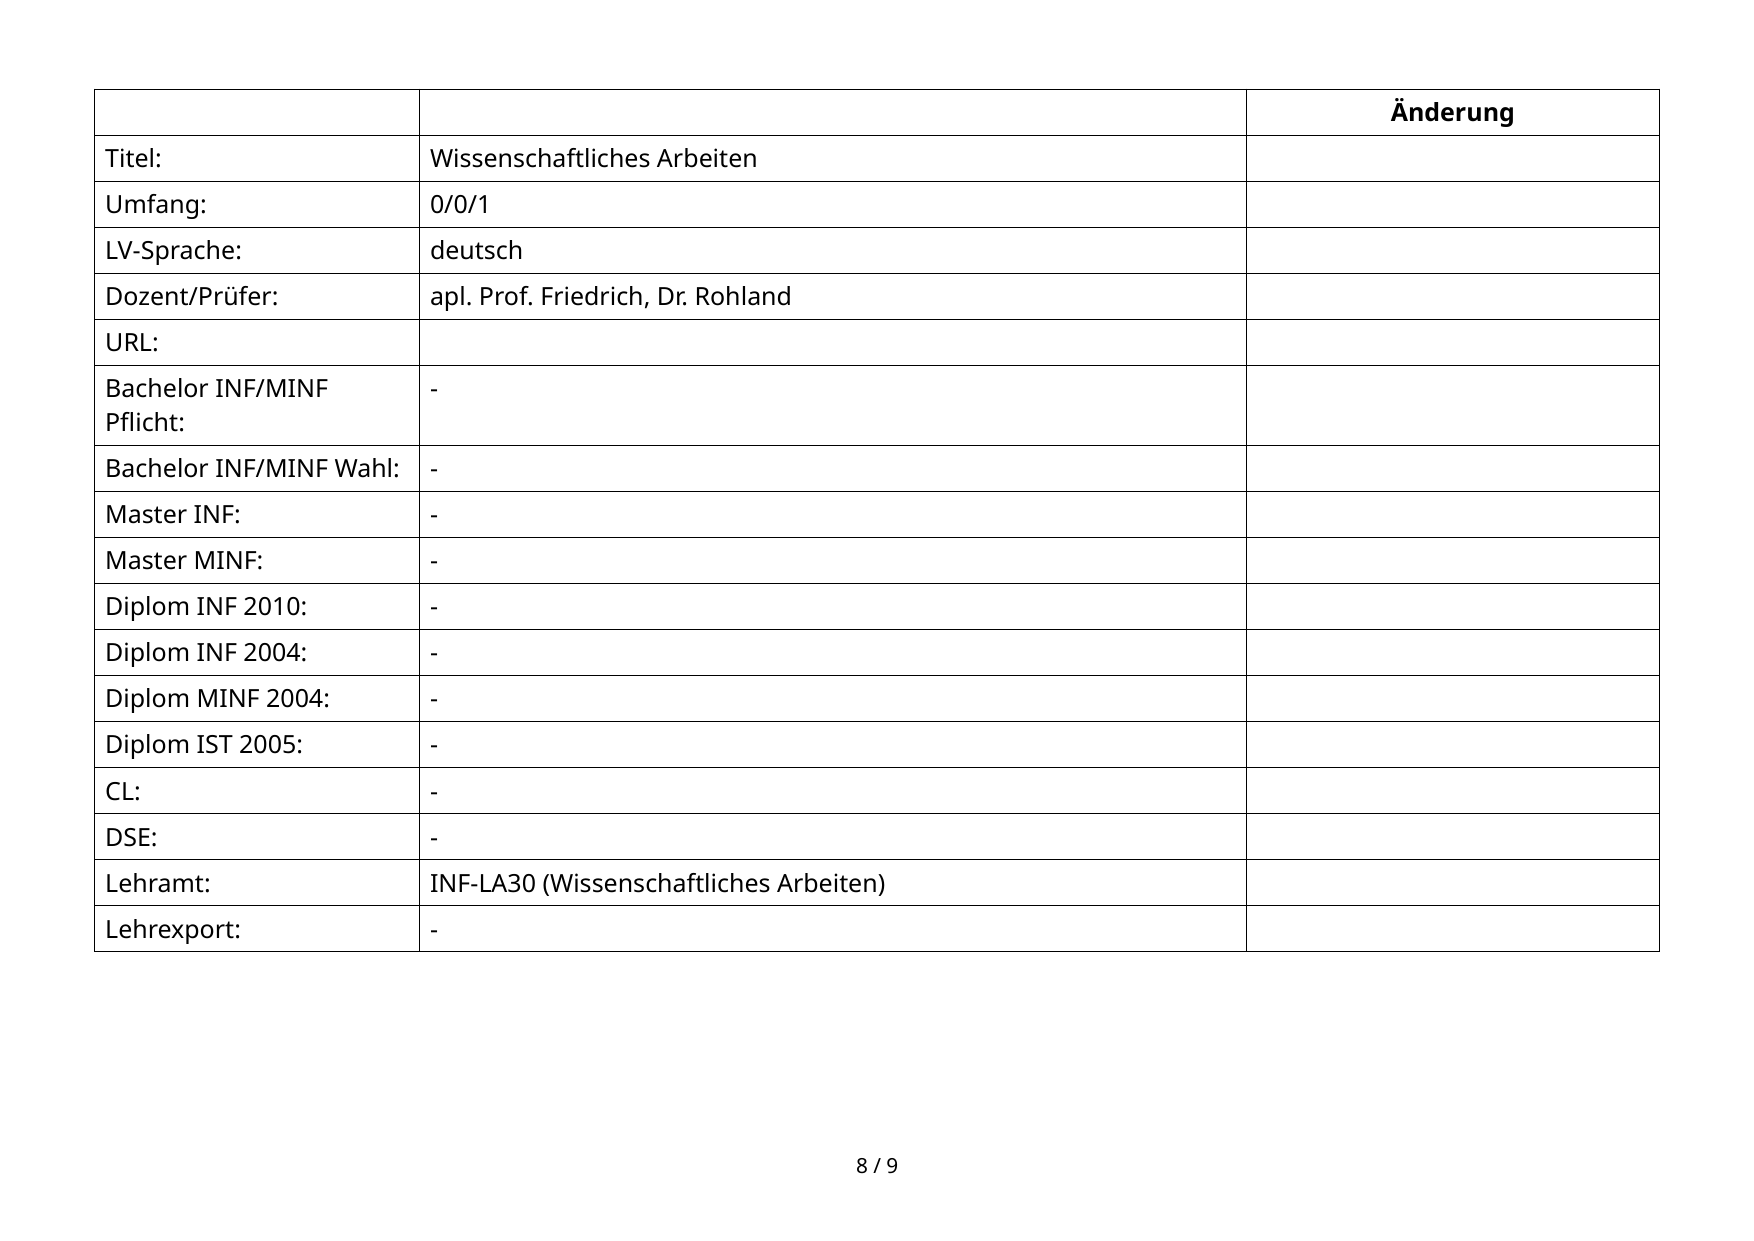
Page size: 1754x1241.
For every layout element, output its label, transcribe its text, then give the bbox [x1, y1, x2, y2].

table_cell Bachelor INF/MINF Wahl: [95, 446, 419, 491]
table_cell [1247, 182, 1659, 227]
table_cell - [420, 630, 1246, 675]
table_cell Wissenschaftliches Arbeiten [420, 136, 1246, 181]
table_cell - [420, 446, 1246, 491]
table_cell - [420, 676, 1246, 721]
table_cell INF-LA30 (Wissenschaftliches Arbeiten) [420, 860, 1246, 905]
table_cell - [420, 906, 1246, 951]
table_cell [1247, 366, 1659, 445]
table_cell Bachelor INF/MINF Pflicht: [95, 366, 419, 445]
table_cell apl. Prof. Friedrich, Dr. Rohland [420, 274, 1246, 319]
table_cell [1247, 538, 1659, 583]
table_cell DSE: [95, 814, 419, 859]
table_cell Diplom INF 2004: [95, 630, 419, 675]
table_cell [1247, 906, 1659, 951]
table_cell Master INF: [95, 492, 419, 537]
table_cell - [420, 814, 1246, 859]
table_cell - [420, 722, 1246, 767]
table_cell Lehramt: [95, 860, 419, 905]
table_cell - [420, 538, 1246, 583]
table_header [420, 90, 1246, 134]
table_cell [1247, 446, 1659, 491]
table_cell [1247, 492, 1659, 537]
table_cell - [420, 366, 1246, 445]
table_cell [1247, 676, 1659, 721]
table_cell - [420, 492, 1246, 537]
table_cell Diplom MINF 2004: [95, 676, 419, 721]
table_cell Master MINF: [95, 538, 419, 583]
table_cell Diplom IST 2005: [95, 722, 419, 767]
table_cell Dozent/Prüfer: [95, 274, 419, 319]
table_cell CL: [95, 768, 419, 813]
table_cell [1247, 136, 1659, 181]
table_cell - [420, 584, 1246, 629]
table_cell Titel: [95, 136, 419, 181]
table_cell [1247, 814, 1659, 859]
table_cell [1247, 630, 1659, 675]
table_header [95, 90, 419, 134]
table_cell 0/0/1 [420, 182, 1246, 227]
table_cell Diplom INF 2010: [95, 584, 419, 629]
table_cell [1247, 228, 1659, 273]
table_cell LV-Sprache: [95, 228, 419, 273]
table_header Änderung [1247, 90, 1659, 134]
table_cell - [420, 768, 1246, 813]
table_cell deutsch [420, 228, 1246, 273]
table_cell [1247, 584, 1659, 629]
table_cell Lehrexport: [95, 906, 419, 951]
table_cell [1247, 768, 1659, 813]
table_cell [420, 320, 1246, 365]
table_cell [1247, 274, 1659, 319]
table_cell [1247, 860, 1659, 905]
table_cell [1247, 722, 1659, 767]
table_cell Umfang: [95, 182, 419, 227]
table_cell URL: [95, 320, 419, 365]
table_cell [1247, 320, 1659, 365]
